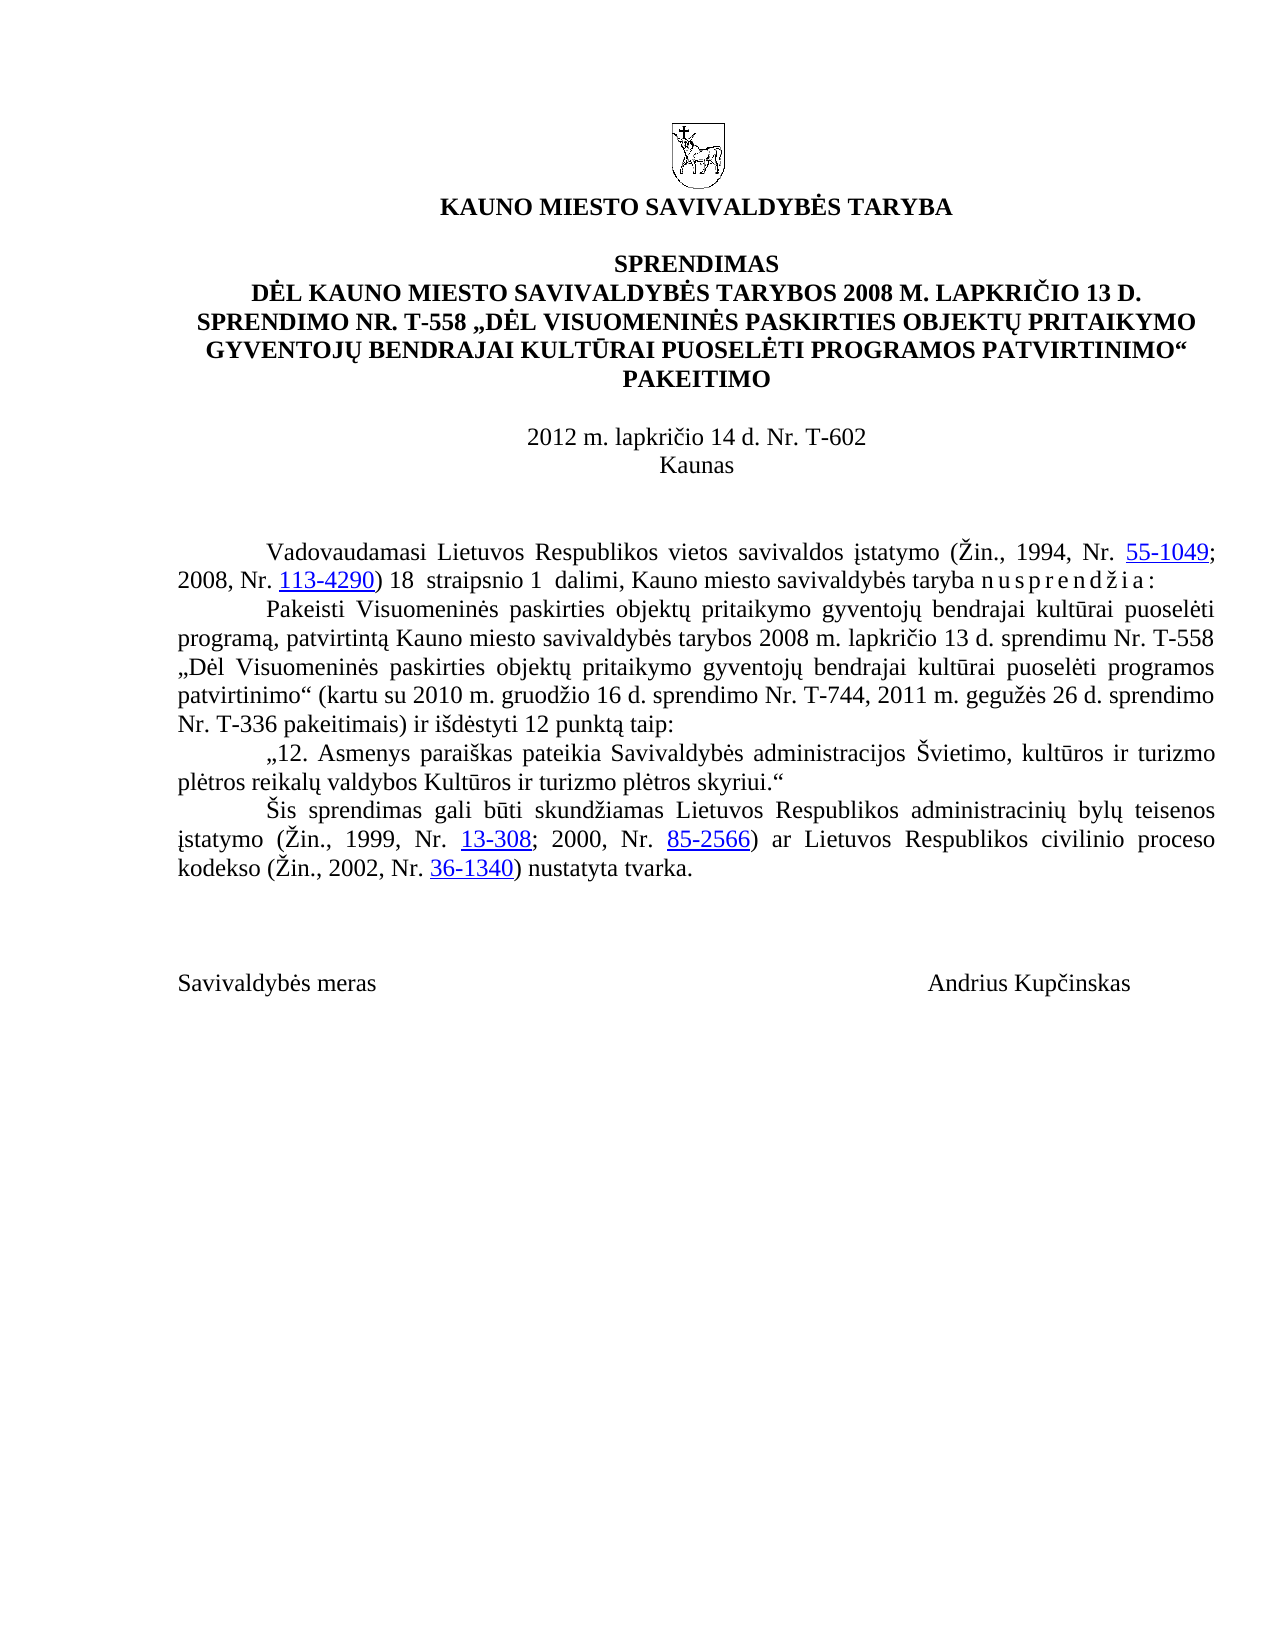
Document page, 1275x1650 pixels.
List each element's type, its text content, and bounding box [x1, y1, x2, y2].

text Kaunas [177, 450, 1216, 479]
text „12. Asmenys paraiškas pateikia Savivaldybės administracijos Švietimo, kultūros ir turizmo plėtros reikalų valdybos Kultūros ir turizmo plėtros skyriui.“ [177, 738, 1216, 795]
text DĖL KAUNO MIESTO SAVIVALDYBĖS TARYBOS 2008 M. LAPKRIČIO 13 D. SPRENDIMO NR. T-558 „DĖL VISUOMENINĖS PASKIRTIES OBJEKTŲ PRITAIKYMO GYVENTOJŲ BENDRAJAI KULTŪRAI PUOSELĖTI PROGRAMOS PATVIRTINIMO“ PAKEITIMO [177, 278, 1216, 393]
text Vadovaudamasi Lietuvos Respublikos vietos savivaldos įstatymo (Žin., 1994, Nr. 55-1049; 2008, Nr. 113-4290) 18 straipsnio 1 dalimi, Kauno miesto savivaldybės taryba nusprendžia: [177, 537, 1216, 594]
text SPRENDIMAS [177, 249, 1216, 278]
text Pakeisti Visuomeninės paskirties objektų pritaikymo gyventojų bendrajai kultūrai puoselėti programą, patvirtintą Kauno miesto savivaldybės tarybos 2008 m. lapkričio 13 d. sprendimu Nr. T-558 „Dėl Visuomeninės paskirties objektų pritaikymo gyventojų bendrajai kultūrai puoselėti programos patvirtinimo“ (kartu su 2010 m. gruodžio 16 d. sprendimo Nr. T-744, 2011 m. gegužės 26 d. sprendimo Nr. T-336 pakeitimais) ir išdėstyti 12 punktą taip: [177, 594, 1216, 738]
text Savivaldybės meras Andrius Kupčinskas [177, 968, 1216, 997]
text 2012 m. lapkričio 14 d. Nr. T-602 [177, 422, 1216, 450]
text Šis sprendimas gali būti skundžiamas Lietuvos Respublikos administracinių bylų teisenos įstatymo (Žin., 1999, Nr. 13-308; 2000, Nr. 85-2566) ar Lietuvos Respublikos civilinio proceso kodekso (Žin., 2002, Nr. 36-1340) nustatyta tvarka. [177, 795, 1216, 882]
text KAUNO MIESTO SAVIVALDYBĖS TARYBA [177, 192, 1216, 220]
